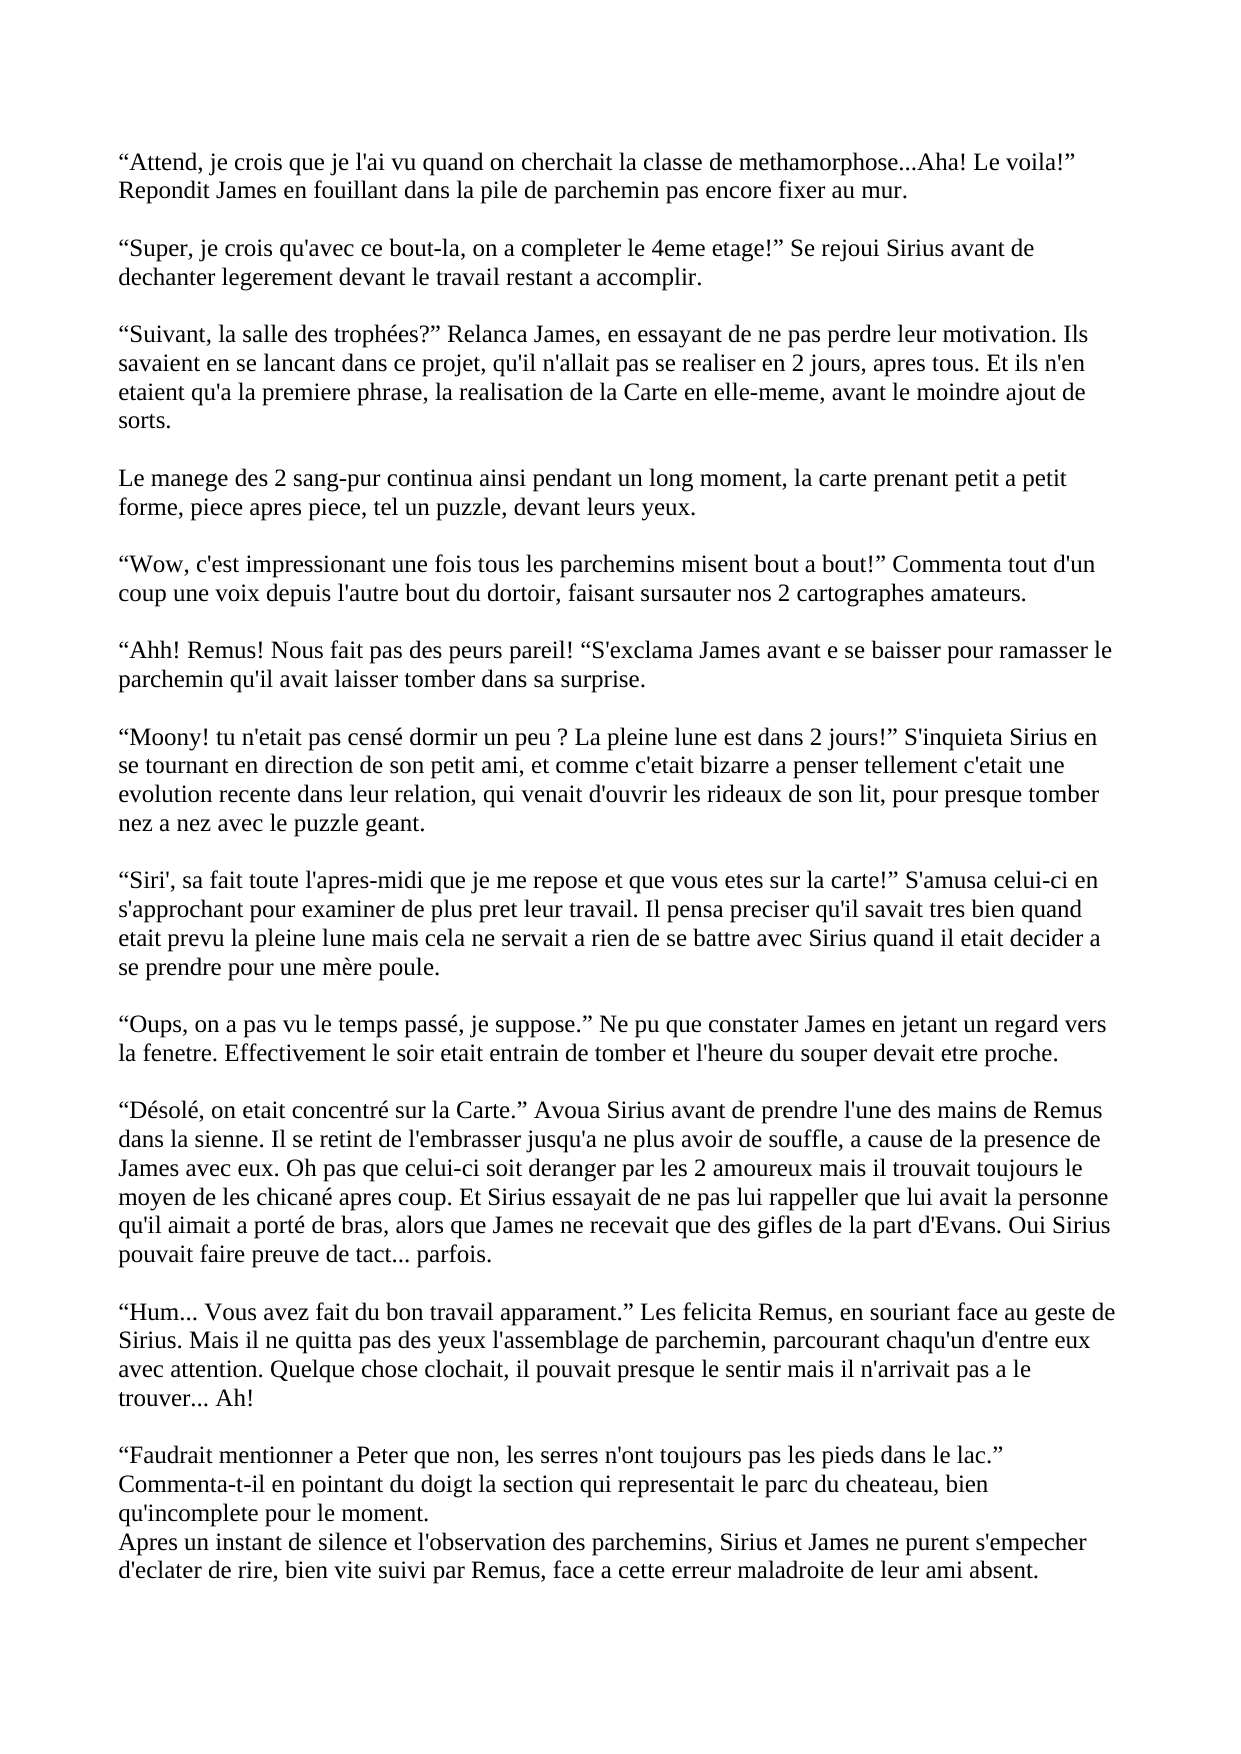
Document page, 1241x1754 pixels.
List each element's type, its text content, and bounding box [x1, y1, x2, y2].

text “Suivant, la salle des trophées?” Relanca James, en essayant de ne pas perdre leur motivation. Ils savaient en se lancant dans ce projet, qu'il n'allait pas se realiser en 2 jours, apres tous. Et ils n'en etaient qu'a la premiere phrase, la realisation de la Carte en elle-meme, avant le moindre ajout de sorts. [118, 319, 1122, 434]
text “Super, je crois qu'avec ce bout-la, on a completer le 4eme etage!” Se rejoui Sirius avant de dechanter legerement devant le travail restant a accomplir. [118, 233, 1122, 291]
text “Oups, on a pas vu le temps passé, je suppose.” Ne pu que constater James en jetant un regard vers la fenetre. Effectivement le soir etait entrain de tomber et l'heure du souper devait etre proche. [118, 1009, 1122, 1067]
text Le manege des 2 sang-pur continua ainsi pendant un long moment, la carte prenant petit a petit forme, piece apres piece, tel un puzzle, devant leurs yeux. [118, 463, 1122, 521]
text “Faudrait mentionner a Peter que non, les serres n'ont toujours pas les pieds dans le lac.” Commenta-t-il en pointant du doigt la section qui representait le parc du cheateau, bien qu'incomplete pour le moment. [118, 1441, 1122, 1527]
text “Moony! tu n'etait pas censé dormir un peu ? La pleine lune est dans 2 jours!” S'inquieta Sirius en se tournant en direction de son petit ami, et comme c'etait bizarre a penser tellement c'etait une evolution recente dans leur relation, qui venait d'ouvrir les rideaux de son lit, pour presque tomber nez a nez avec le puzzle geant. [118, 722, 1122, 837]
text Apres un instant de silence et l'observation des parchemins, Sirius et James ne purent s'empecher d'eclater de rire, bien vite suivi par Remus, face a cette erreur maladroite de leur ami absent. [118, 1527, 1122, 1584]
text “Attend, je crois que je l'ai vu quand on cherchait la classe de methamorphose...Aha! Le voila!” Repondit James en fouillant dans la pile de parchemin pas encore fixer au mur. [118, 147, 1122, 204]
text “Ahh! Remus! Nous fait pas des peurs pareil! “S'exclama James avant e se baisser pour ramasser le parchemin qu'il avait laisser tomber dans sa surprise. [118, 636, 1122, 693]
text “Hum... Vous avez fait du bon travail apparament.” Les felicita Remus, en souriant face au geste de Sirius. Mais il ne quitta pas des yeux l'assemblage de parchemin, parcourant chaqu'un d'entre eux avec attention. Quelque chose clochait, il pouvait presque le sentir mais il n'arrivait pas a le trouver... Ah! [118, 1297, 1122, 1412]
text “Désolé, on etait concentré sur la Carte.” Avoua Sirius avant de prendre l'une des mains de Remus dans la sienne. Il se retint de l'embrasser jusqu'a ne plus avoir de souffle, a cause de la presence de James avec eux. Oh pas que celui-ci soit deranger par les 2 amoureux mais il trouvait toujours le moyen de les chicané apres coup. Et Sirius essayait de ne pas lui rappeller que lui avait la personne qu'il aimait a porté de bras, alors que James ne recevait que des gifles de la part d'Evans. Oui Sirius pouvait faire preuve de tact... parfois. [118, 1096, 1122, 1268]
text “Siri', sa fait toute l'apres-midi que je me repose et que vous etes sur la carte!” S'amusa celui-ci en s'approchant pour examiner de plus pret leur travail. Il pensa preciser qu'il savait tres bien quand etait prevu la pleine lune mais cela ne servait a rien de se battre avec Sirius quand il etait decider a se prendre pour une mère poule. [118, 866, 1122, 981]
text “Wow, c'est impressionant une fois tous les parchemins misent bout a bout!” Commenta tout d'un coup une voix depuis l'autre bout du dortoir, faisant sursauter nos 2 cartographes amateurs. [118, 549, 1122, 607]
